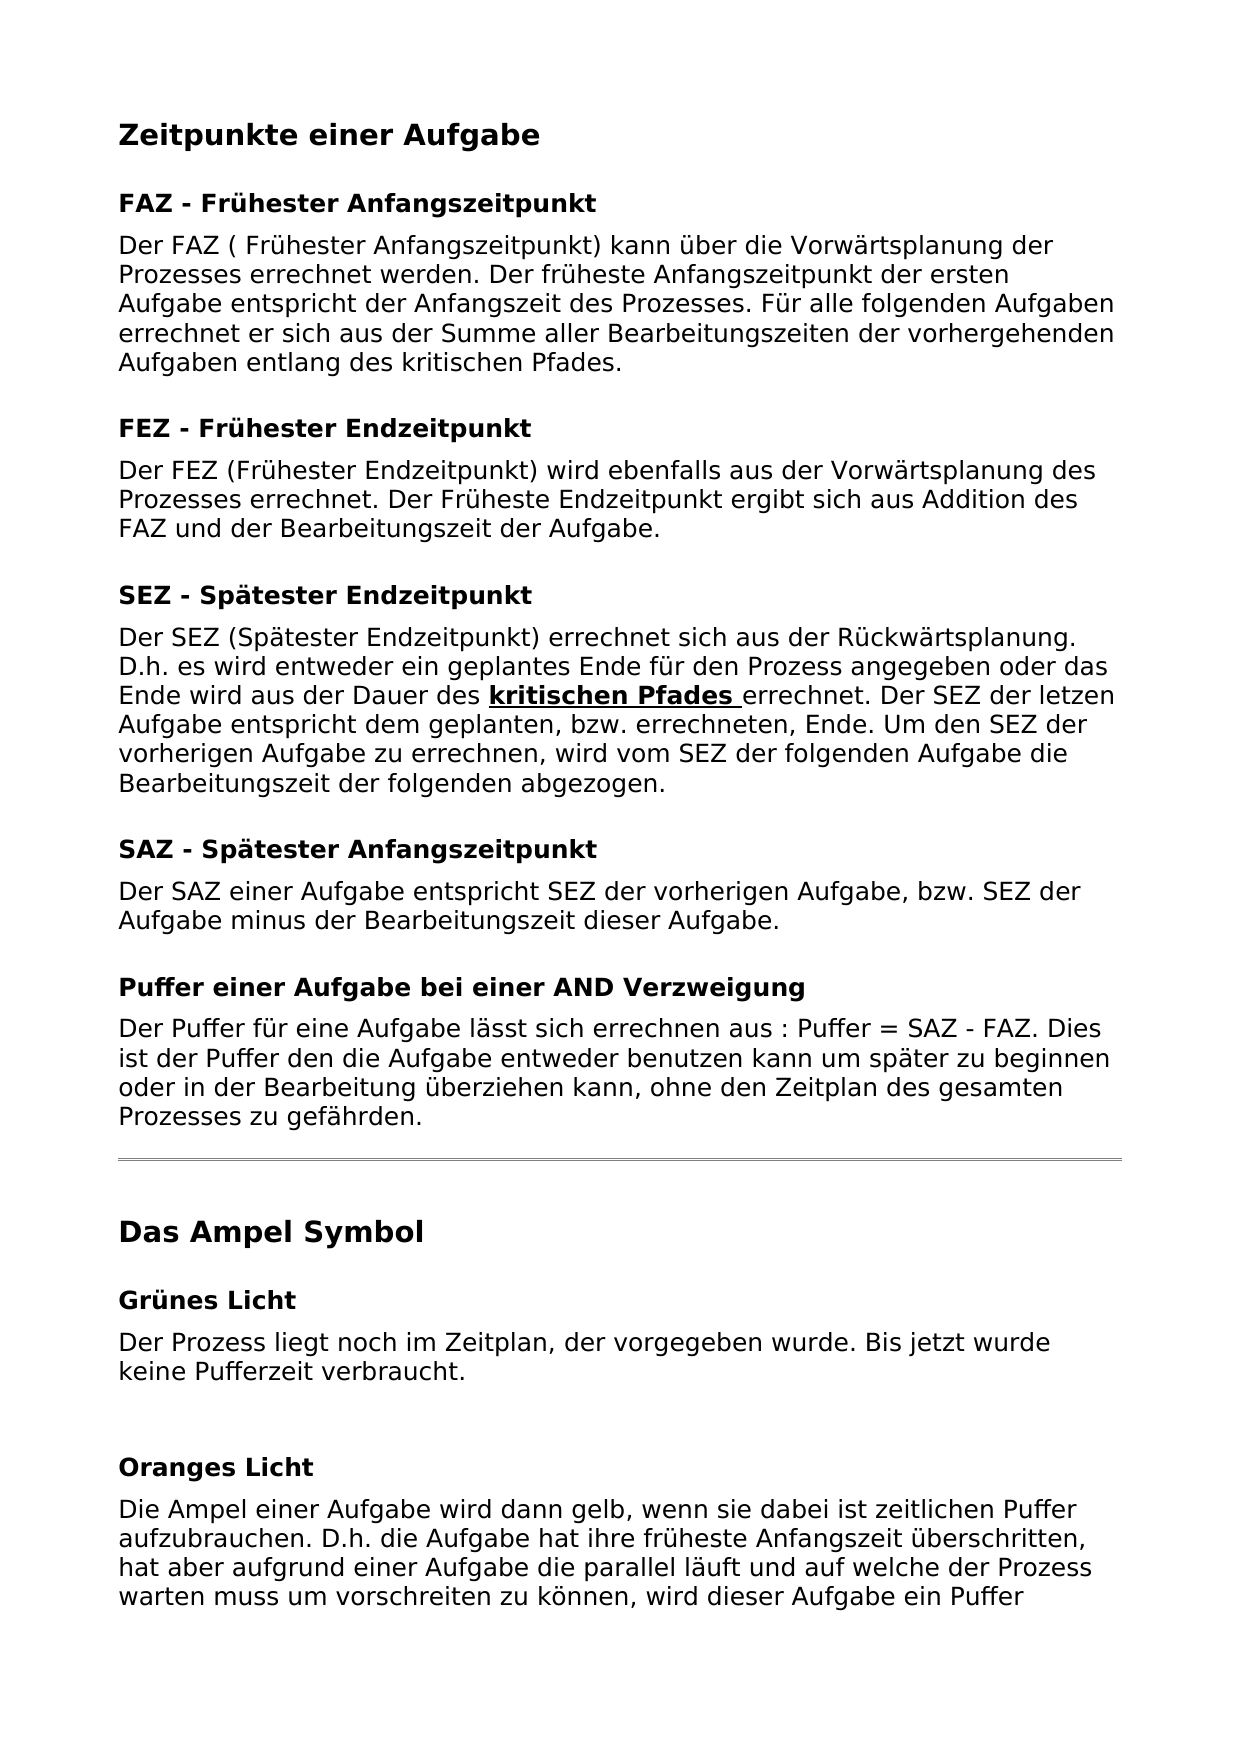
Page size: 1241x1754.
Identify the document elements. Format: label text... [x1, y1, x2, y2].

text Der Prozess liegt noch im Zeitplan, der vorgegeben wurde. Bis jetzt wurde keine Pufferzeit verbraucht. [118, 1328, 1122, 1416]
text Der SEZ (Spätester Endzeitpunkt) errechnet sich aus der Rückwärtsplanung. D.h. es wird entweder ein geplantes Ende für den Prozess angegeben oder das Ende wird aus der Dauer des kritischen Pfades errechnet. Der SEZ der letzen Aufgabe entspricht dem geplanten, bzw. errechneten, Ende. Um den SEZ der vorherigen Aufgabe zu errechnen, wird vom SEZ der folgenden Aufgabe die Bearbeitungszeit der folgenden abgezogen. [118, 623, 1122, 798]
text Der FEZ (Frühester Endzeitpunkt) wird ebenfalls aus der Vorwärtsplanung des Prozesses errechnet. Der Früheste Endzeitpunkt ergibt sich aus Addition des FAZ und der Bearbeitungszeit der Aufgabe. [118, 456, 1122, 544]
subtitle Grünes Licht [118, 1287, 1122, 1316]
text Der Puffer für eine Aufgabe lässt sich errechnen aus : Puffer = SAZ - FAZ. Dies ist der Puffer den die Aufgabe entweder benutzen kann um später zu beginnen oder in der Bearbeitung überziehen kann, ohne den Zeitplan des gesamten Prozesses zu gefährden. [118, 1014, 1122, 1131]
text Der FAZ ( Frühester Anfangszeitpunkt) kann über die Vorwärtsplanung der Prozesses errechnet werden. Der früheste Anfangszeitpunkt der ersten Aufgabe entspricht der Anfangszeit des Prozesses. Für alle folgenden Aufgaben errechnet er sich aus der Summe aller Bearbeitungszeiten der vorhergehenden Aufgaben entlang des kritischen Pfades. [118, 231, 1122, 377]
subtitle Oranges Licht [118, 1453, 1122, 1482]
subtitle SAZ - Spätester Anfangszeitpunkt [118, 835, 1122, 864]
subtitle Puffer einer Aufgabe bei einer AND Verzweigung [118, 973, 1122, 1002]
subtitle Zeitpunkte einer Aufgabe [118, 118, 1122, 152]
subtitle FAZ - Frühester Anfangszeitpunkt [118, 189, 1122, 219]
text Der SAZ einer Aufgabe entspricht SEZ der vorherigen Aufgabe, bzw. SEZ der Aufgabe minus der Bearbeitungszeit dieser Aufgabe. [118, 877, 1122, 935]
text Die Ampel einer Aufgabe wird dann gelb, wenn sie dabei ist zeitlichen Puffer aufzubrauchen. D.h. die Aufgabe hat ihre früheste Anfangszeit überschritten, hat aber aufgrund einer Aufgabe die parallel läuft und auf welche der Prozess warten muss um vorschreiten zu können, wird dieser Aufgabe ein Puffer [118, 1495, 1122, 1612]
subtitle Das Ampel Symbol [118, 1215, 1122, 1249]
subtitle SEZ - Spätester Endzeitpunkt [118, 581, 1122, 610]
subtitle FEZ - Frühester Endzeitpunkt [118, 414, 1122, 444]
